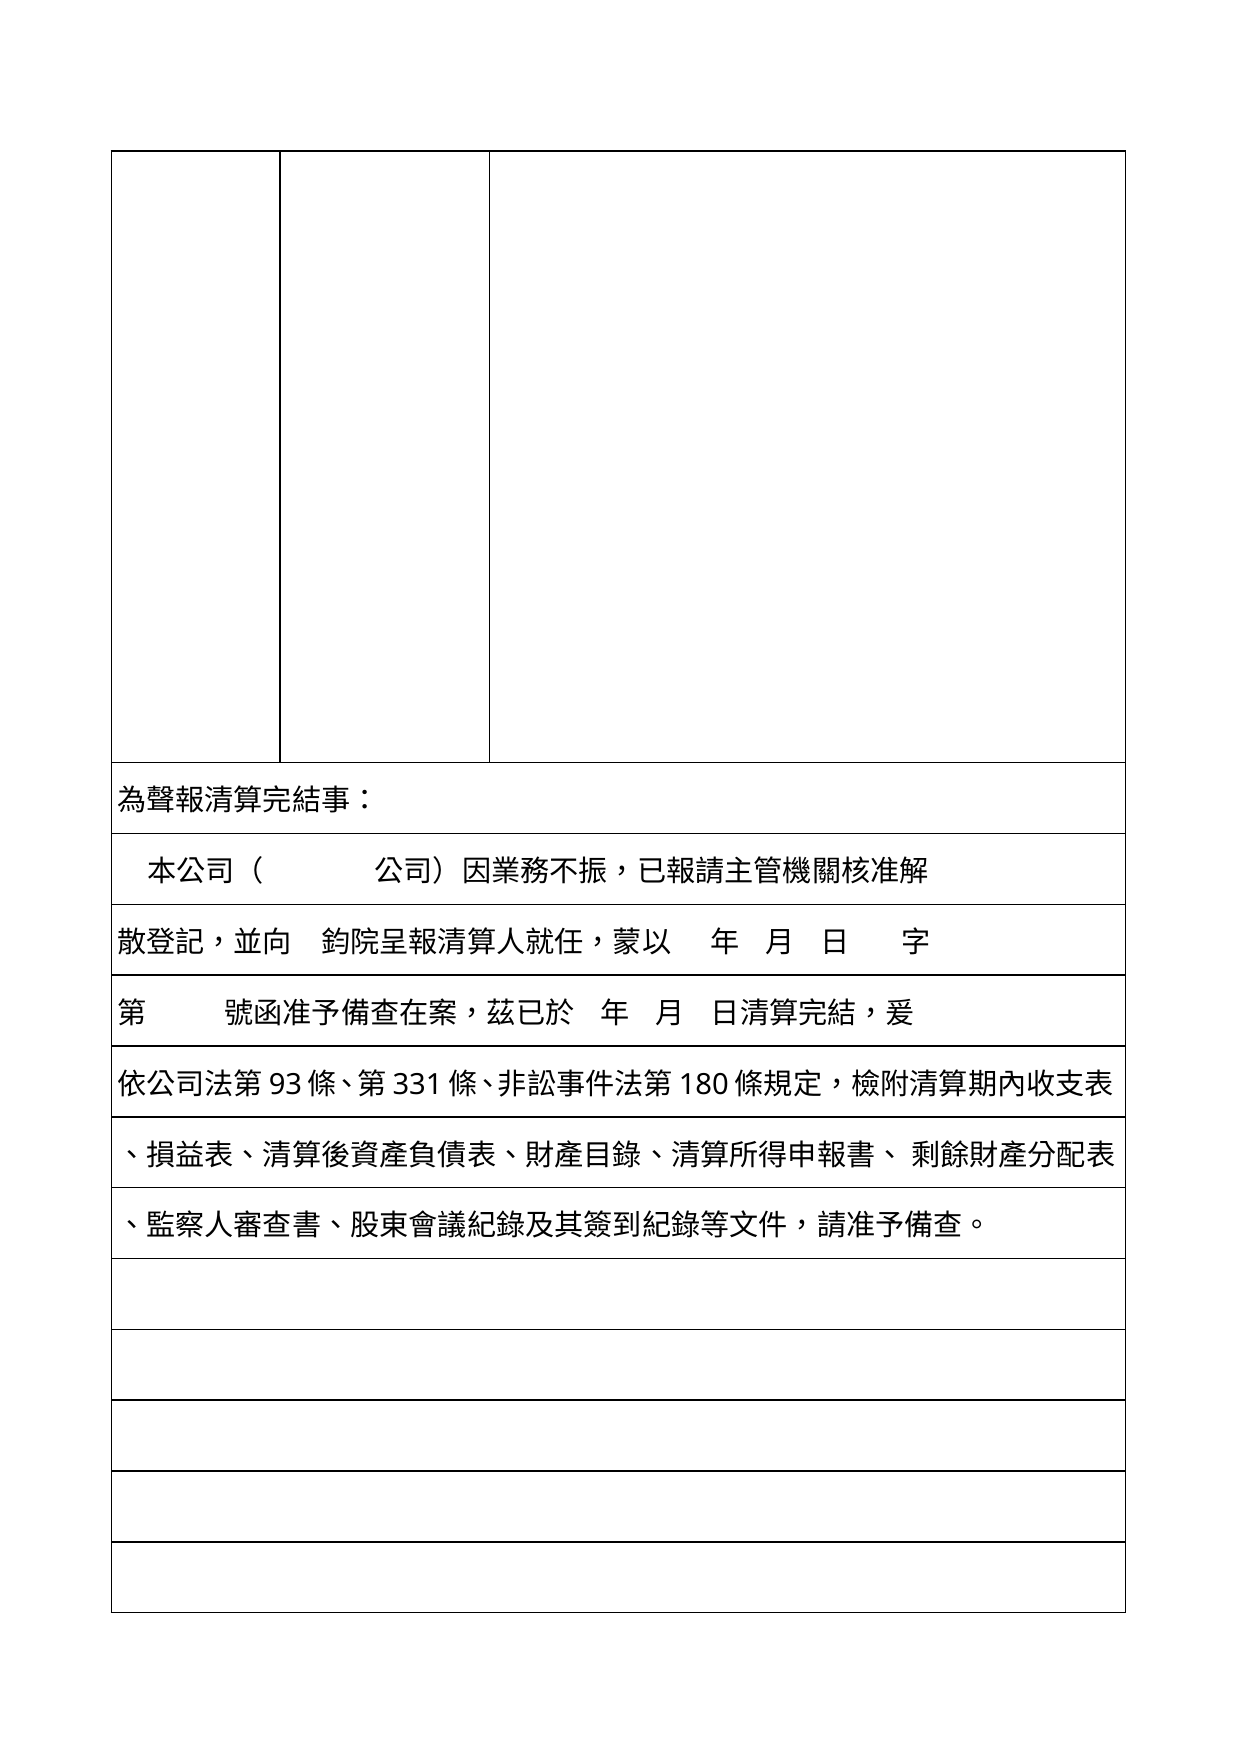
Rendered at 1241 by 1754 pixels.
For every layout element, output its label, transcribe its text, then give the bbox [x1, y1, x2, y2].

table_cell [490, 152, 1125, 762]
table_cell 、監察人審查書、股東會議紀錄及其簽到紀錄等文件，請准予備查。 [112, 1188, 1125, 1258]
table_cell [112, 1259, 1125, 1328]
table_cell 、損益表、清算後資產負債表、財產目錄、清算所得申報書、 剩餘財產分配表 [112, 1118, 1125, 1187]
table_cell [112, 1330, 1125, 1399]
table_cell 散登記，並向 鈞院呈報清算人就任，蒙以 年 月 日 字 [112, 905, 1125, 974]
table_cell [281, 152, 489, 762]
table_cell 本公司（ 公司）因業務不振，已報請主管機關核准解 [112, 834, 1125, 903]
table_cell [112, 152, 279, 762]
table_cell [112, 1401, 1125, 1470]
table_cell [112, 1472, 1125, 1541]
table_cell [112, 1543, 1125, 1612]
table_cell 第 號函准予備查在案，茲已於 年 月 日清算完結，爰 [112, 976, 1125, 1045]
table_cell 為聲報清算完結事： [112, 763, 1125, 833]
table_cell 依公司法第93條、第331條、非訟事件法第180條規定，檢附清算期內收支表 [112, 1047, 1125, 1116]
